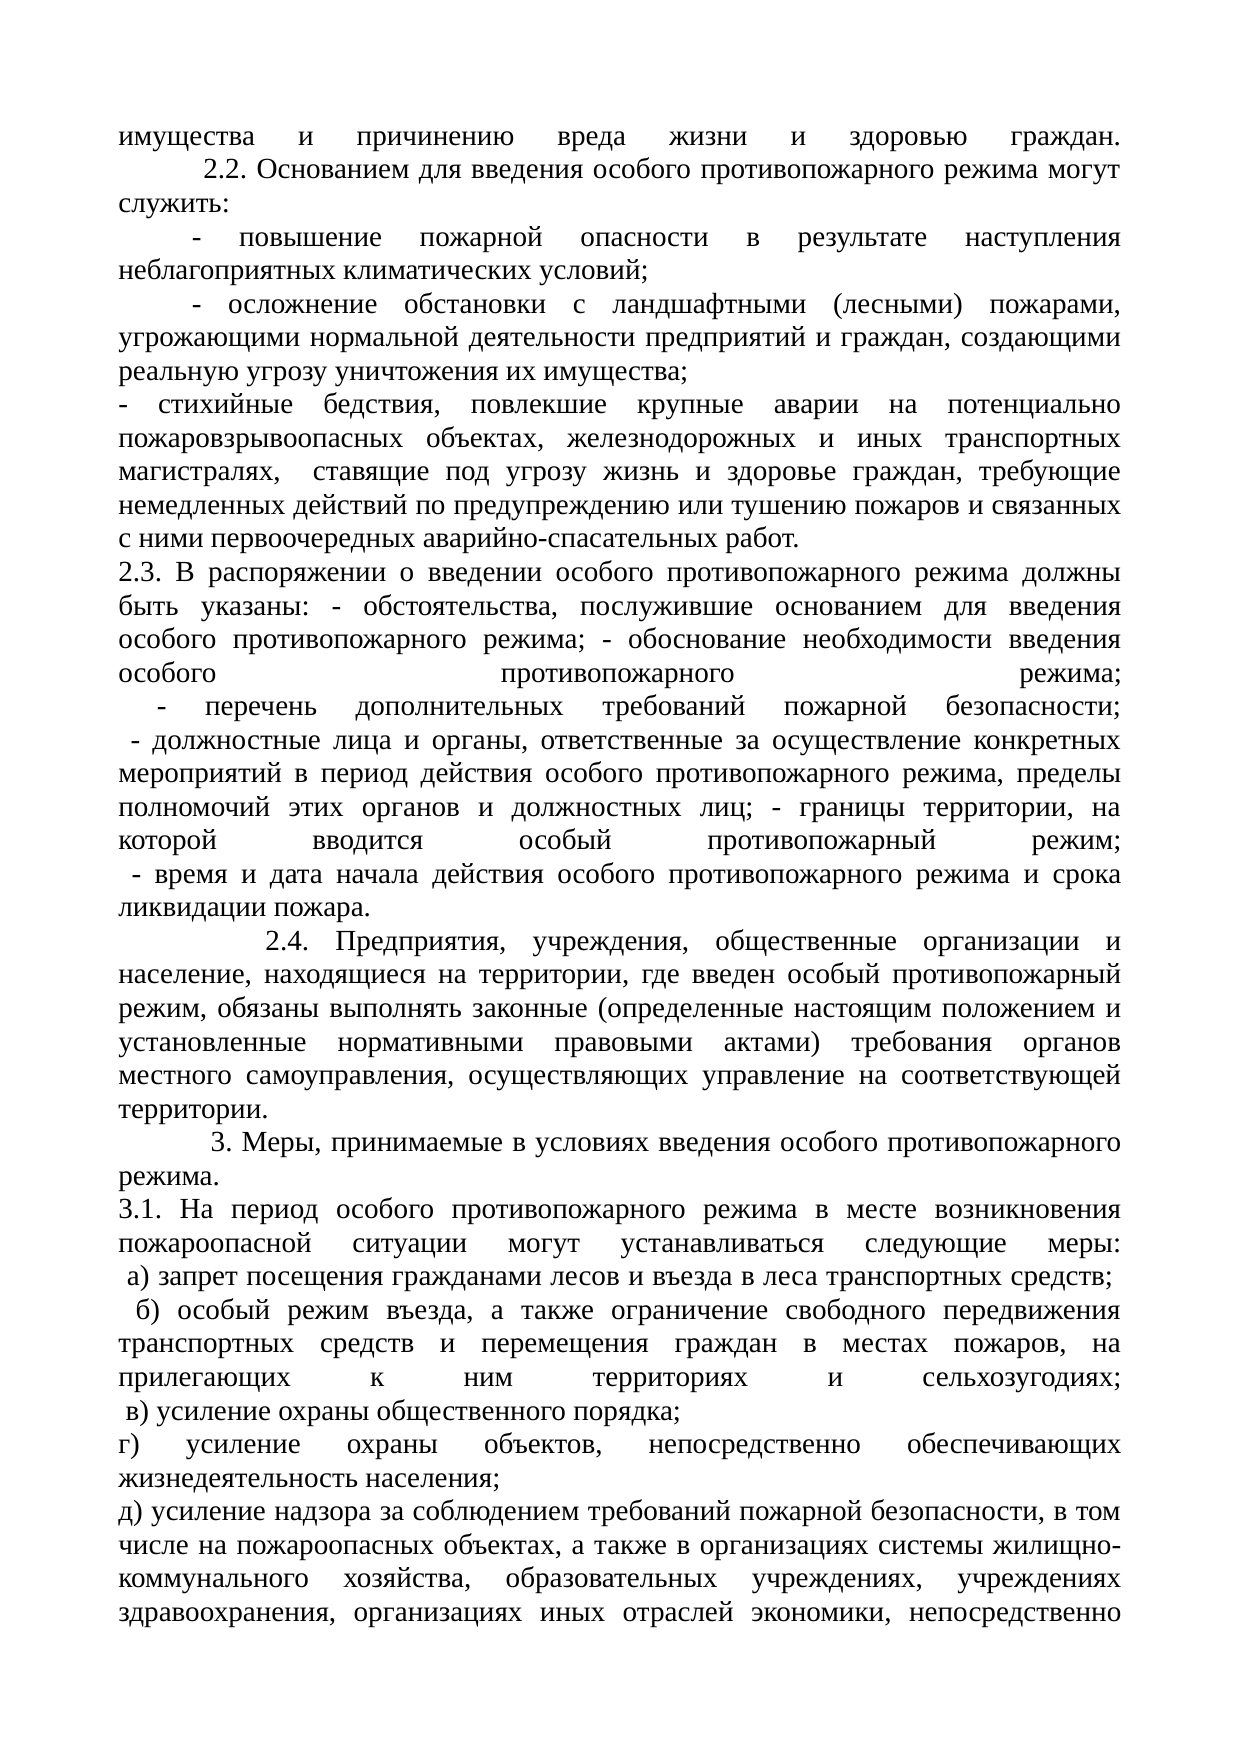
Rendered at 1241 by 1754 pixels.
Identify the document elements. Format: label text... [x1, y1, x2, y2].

text 2.4. Предприятия, учреждения, общественные организации и население, находящиеся на территории, где введен особый противопожарный режим, обязаны выполнять законные (определенные настоящим положением и установленные нормативными правовыми актами) требования органов местного самоуправления, осуществляющих управление на соответствующей территории. [118, 923, 1122, 1124]
text 3. Меры, принимаемые в условиях введения особого противопожарного режима. [118, 1124, 1122, 1191]
text - стихийные бедствия, повлекшие крупные аварии на потенциально пожаровзрывоопасных объектах, железнодорожных и иных транспортных магистралях, ставящие под угрозу жизнь и здоровье граждан, требующие немедленных действий по предупреждению или тушению пожаров и связанных с ними первоочередных аварийно-спасательных работ. [118, 386, 1122, 554]
text г) усиление охраны объектов, непосредственно обеспечивающих жизнедеятельность населения; [118, 1426, 1122, 1493]
text 2.3. В распоряжении о введении особого противопожарного режима должны быть указаны: - обстоятельства, послужившие основанием для введения особого противопожарного режима; - обоснование необходимости введения особого противопожарного режима; - перечень дополнительных требований пожарной безопасности; - должностные лица и органы, ответственные за осуществление конкретных мероприятий в период действия особого противопожарного режима, пределы полномочий этих органов и должностных лиц; - границы территории, на которой вводится особый противопожарный режим; - время и дата начала действия особого противопожарного режима и срока ликвидации пожара. [118, 554, 1122, 923]
text имущества и причинению вреда жизни и здоровью граждан. 2.2. Основанием для введения особого противопожарного режима могут служить: - повышение пожарной опасности в результате наступления неблагоприятных климатических условий; - осложнение обстановки с ландшафтными (лесными) пожарами, угрожающими нормальной деятельности предприятий и граждан, создающими реальную угрозу уничтожения их имущества; [118, 118, 1122, 386]
text 3.1. На период особого противопожарного режима в месте возникновения пожароопасной ситуации могут устанавливаться следующие меры: а) запрет посещения гражданами лесов и въезда в леса транспортных средств; б) особый режим въезда, а также ограничение свободного передвижения транспортных средств и перемещения граждан в местах пожаров, на прилегающих к ним территориях и сельхозугодиях; в) усиление охраны общественного порядка; [118, 1191, 1122, 1426]
text д) усиление надзора за соблюдением требований пожарной безопасности, в том числе на пожароопасных объектах, а также в организациях системы жилищно-коммунального хозяйства, образовательных учреждениях, учреждениях здравоохранения, организациях иных отраслей экономики, непосредственно [118, 1493, 1122, 1627]
